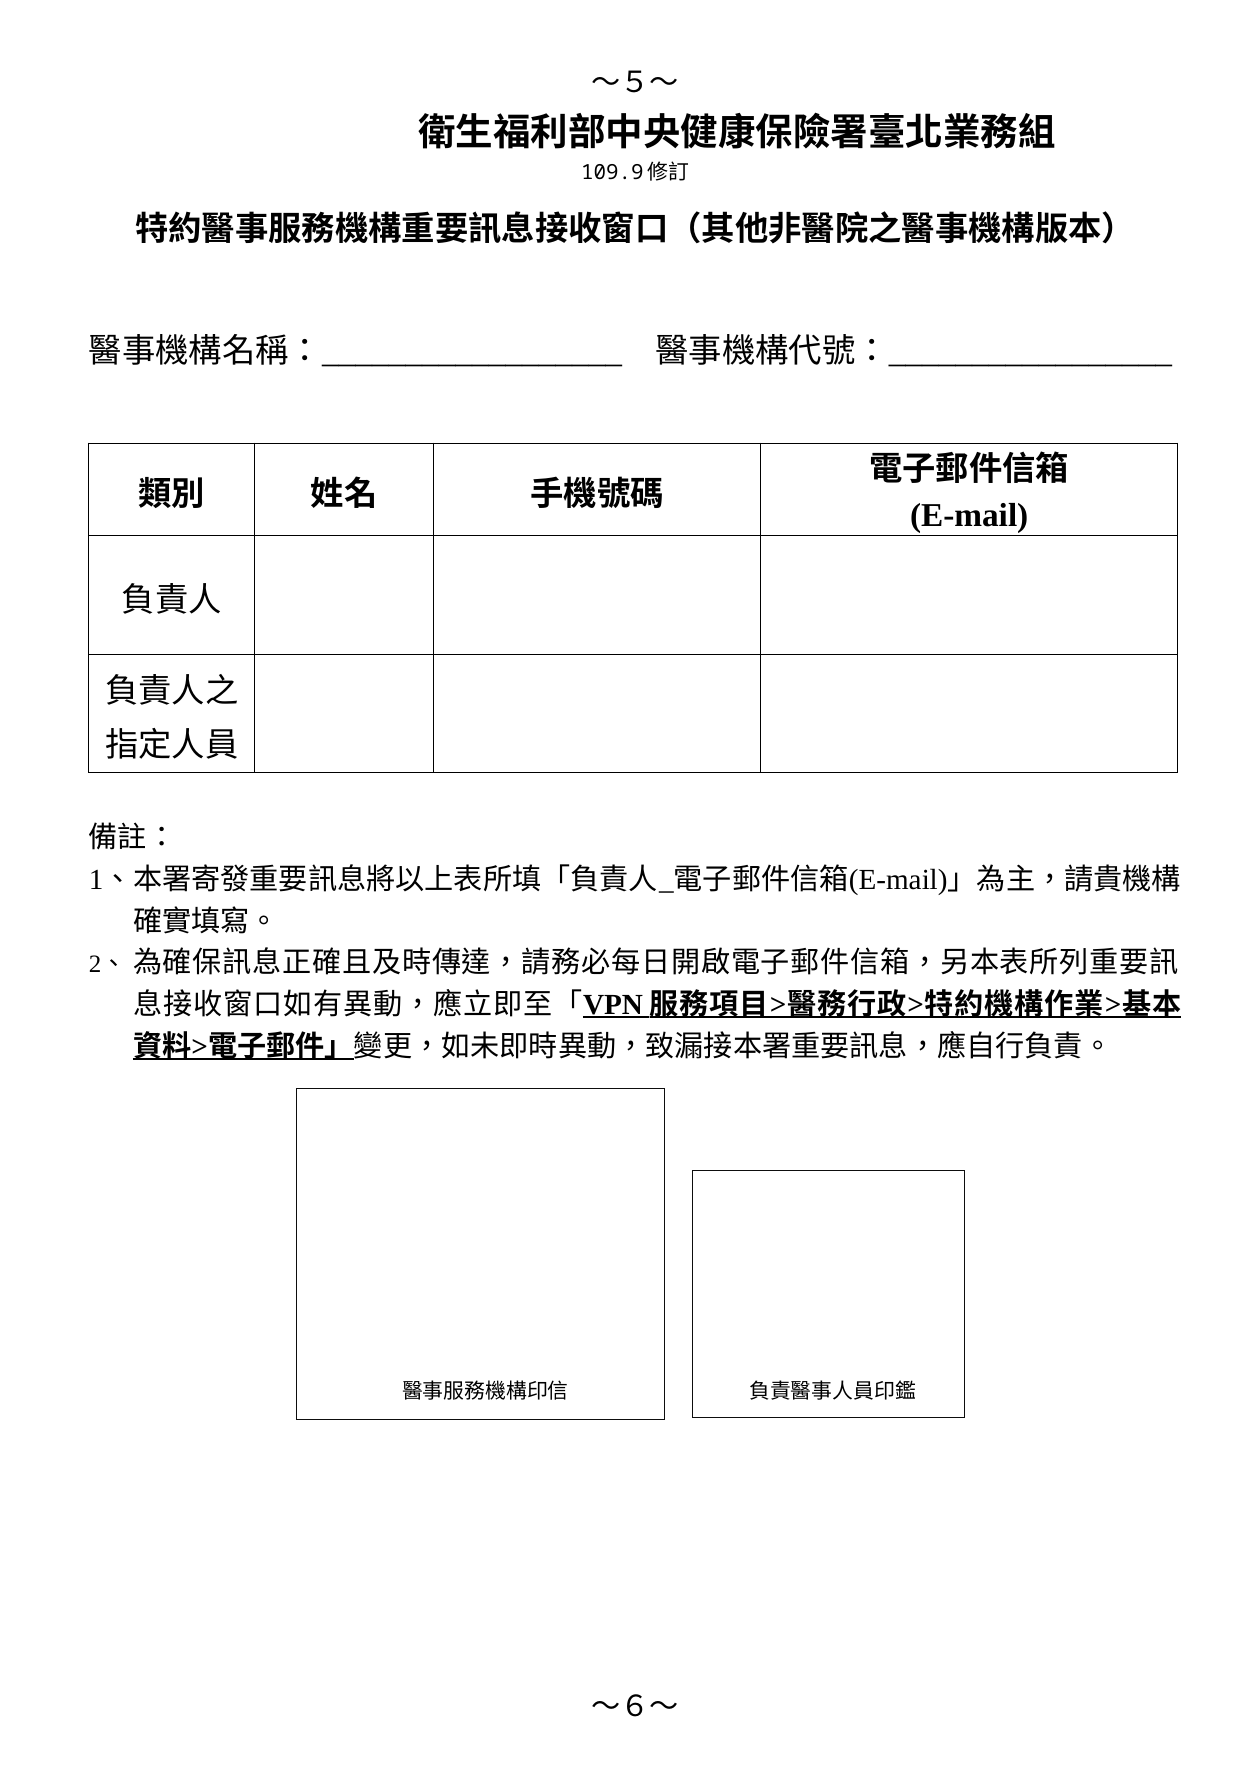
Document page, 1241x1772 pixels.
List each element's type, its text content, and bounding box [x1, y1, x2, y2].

list 為確保訊息正確且及時傳達，請務必每日開啟電子郵件信箱，另本表所列重要訊息接收窗口如有異動，應立即至「VPN服務項目>醫務行政>特約機構作業>基本資料>電子郵件」變更，如未即時異動，致漏接本署重要訊息，應自行負責。 [88, 939, 1181, 1064]
table_cell [434, 536, 760, 653]
text 備註： [88, 814, 1181, 856]
table_header 手機號碼 [434, 444, 760, 535]
text 醫事服務機構印信 [344, 1374, 626, 1405]
list 本署寄發重要訊息將以上表所填「負責人_電子郵件信箱(E-mail)」為主，請貴機構確實填寫。 [88, 856, 1181, 939]
table_cell [434, 655, 760, 772]
table_header 姓名 [255, 444, 433, 535]
text 負責醫事人員印鑑 [728, 1374, 936, 1405]
text ～６～ [88, 1690, 1181, 1723]
text 醫事機構名稱：__________________ 醫事機構代號：_________________ [88, 324, 1181, 372]
text 特約醫事服務機構重要訊息接收窗口（其他非醫院之醫事機構版本） [88, 202, 1181, 250]
table_cell 負責人 [89, 536, 254, 653]
table_cell [255, 536, 433, 653]
table_cell 負責人之 指定人員 [89, 655, 254, 772]
table_cell [761, 536, 1177, 653]
text 衛生福利部中央健康保險署臺北業務組 109.9修訂 [88, 101, 1181, 186]
table_cell [255, 655, 433, 772]
table_cell [761, 655, 1177, 772]
text ～５～ [88, 59, 1181, 101]
table_header 電子郵件信箱 (E-mail) [761, 444, 1177, 535]
table_header 類別 [89, 444, 254, 535]
